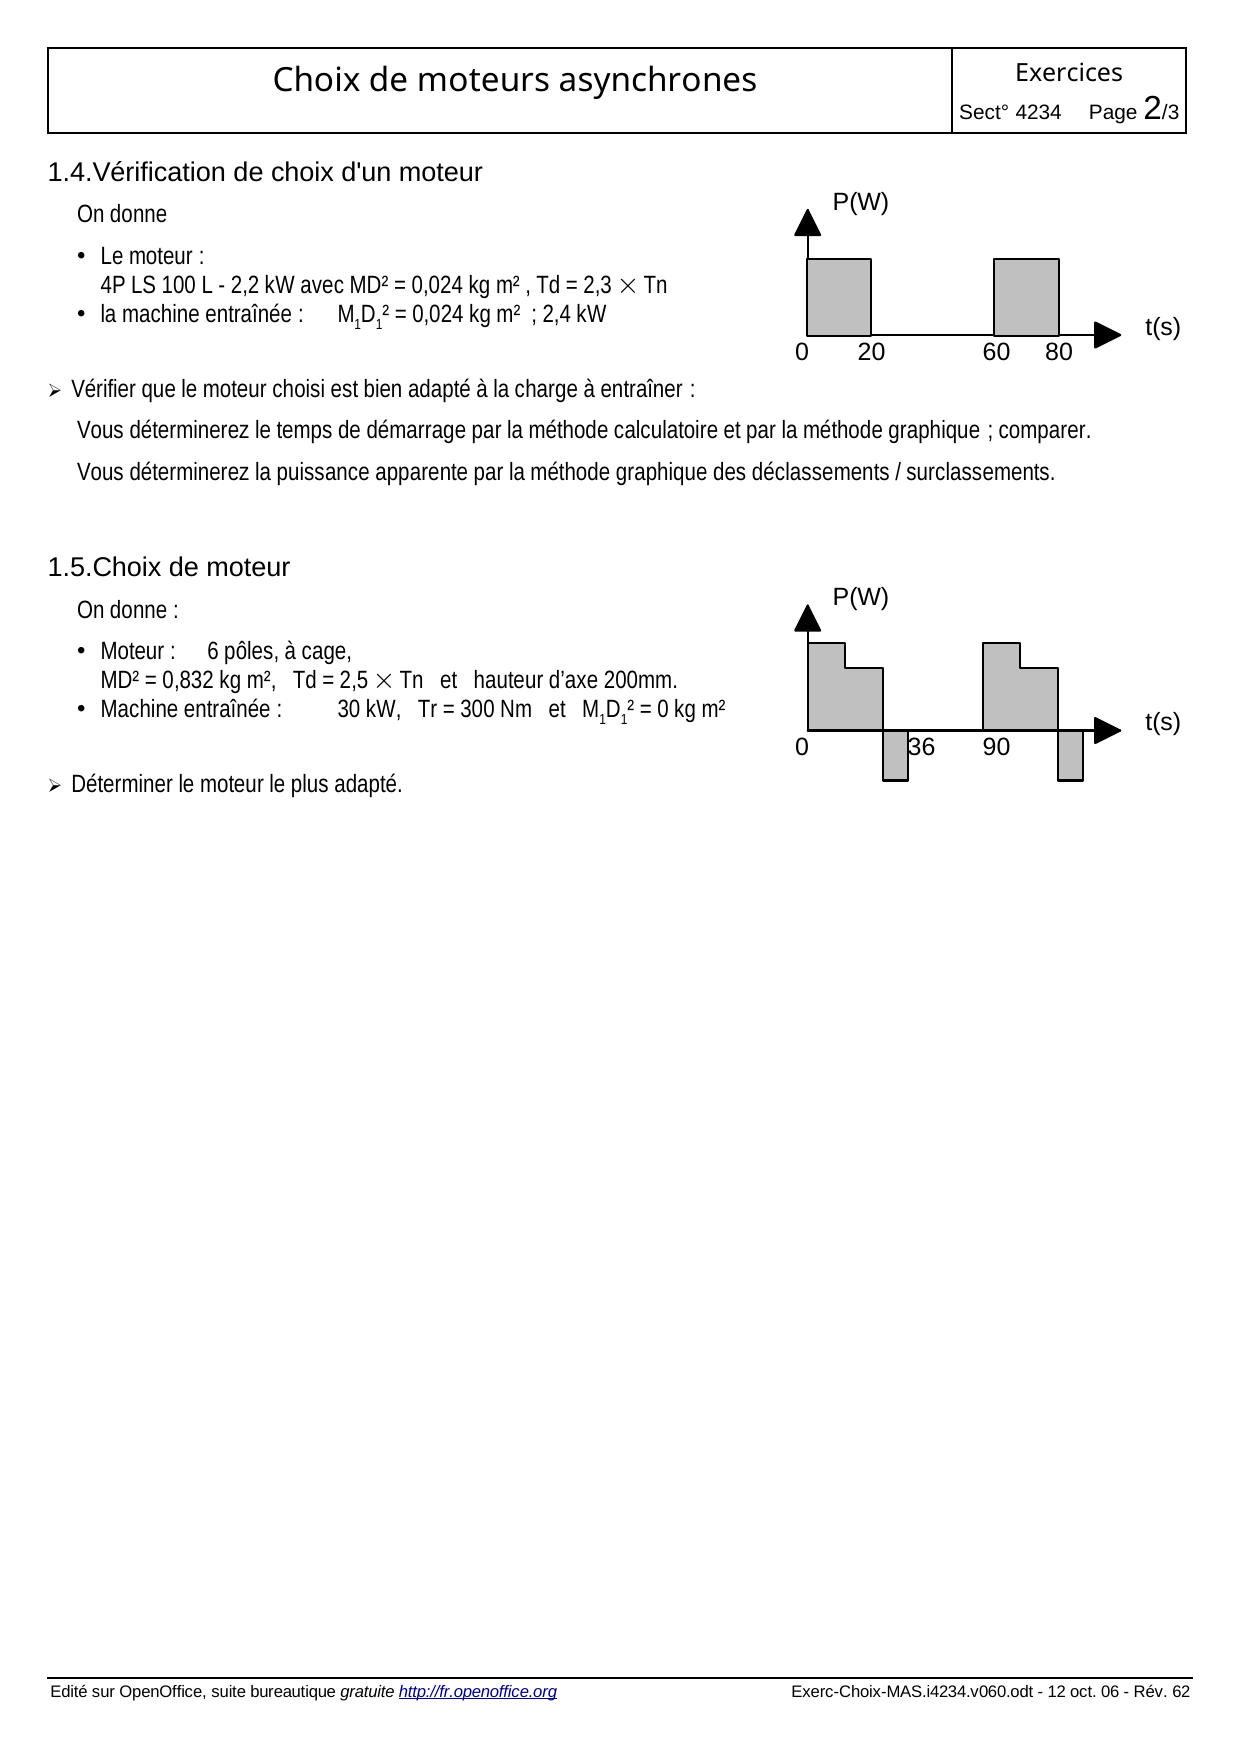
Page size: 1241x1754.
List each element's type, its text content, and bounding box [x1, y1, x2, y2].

subtitle Vérification de choix d'un moteur [47, 157, 1193, 187]
list Machine entraînée : 30 kW, Tr = 300 Nm et M1D1² = 0 kg m² [884, 694, 982, 728]
list [809, 636, 1193, 694]
list la machine entraînée : M1D1² = 0,024 kg m² ; 2,4 kW [1060, 299, 1193, 332]
list Moteur : 6 pôles, à cage, MD² = 0,832 kg m², Td = 2,5 ´ Tn et hauteur d’axe 200mm. [77, 636, 807, 694]
list Machine entraînée : 30 kW, Tr = 300 Nm et M1D1² = 0 kg m² [1059, 694, 1193, 728]
list Le moteur : 4P LS 100 L - 2,2 kW avec MD² = 0,024 kg m² , Td = 2,3 ´ Tn [77, 241, 807, 299]
subtitle Choix de moteur [47, 552, 1193, 582]
text Vous déterminerez la puissance apparente par la méthode graphique des déclassements / surclassements. [47, 457, 1193, 486]
text On donne [47, 199, 1193, 228]
list la machine entraînée : M1D1² = 0,024 kg m² ; 2,4 kW [77, 299, 806, 332]
list Déterminer le moteur le plus adapté. [47, 769, 1193, 798]
text Vous déterminerez le temps de démarrage par la méthode calculatoire et par la méthode graphique ; comparer. [47, 415, 1193, 444]
list Machine entraînée : 30 kW, Tr = 300 Nm et M1D1² = 0 kg m² [77, 694, 807, 728]
list [809, 241, 1193, 299]
list la machine entraînée : M1D1² = 0,024 kg m² ; 2,4 kW [872, 299, 993, 332]
list Vérifier que le moteur choisi est bien adapté à la charge à entraîner : [47, 374, 1193, 403]
text On donne : [47, 594, 1193, 623]
